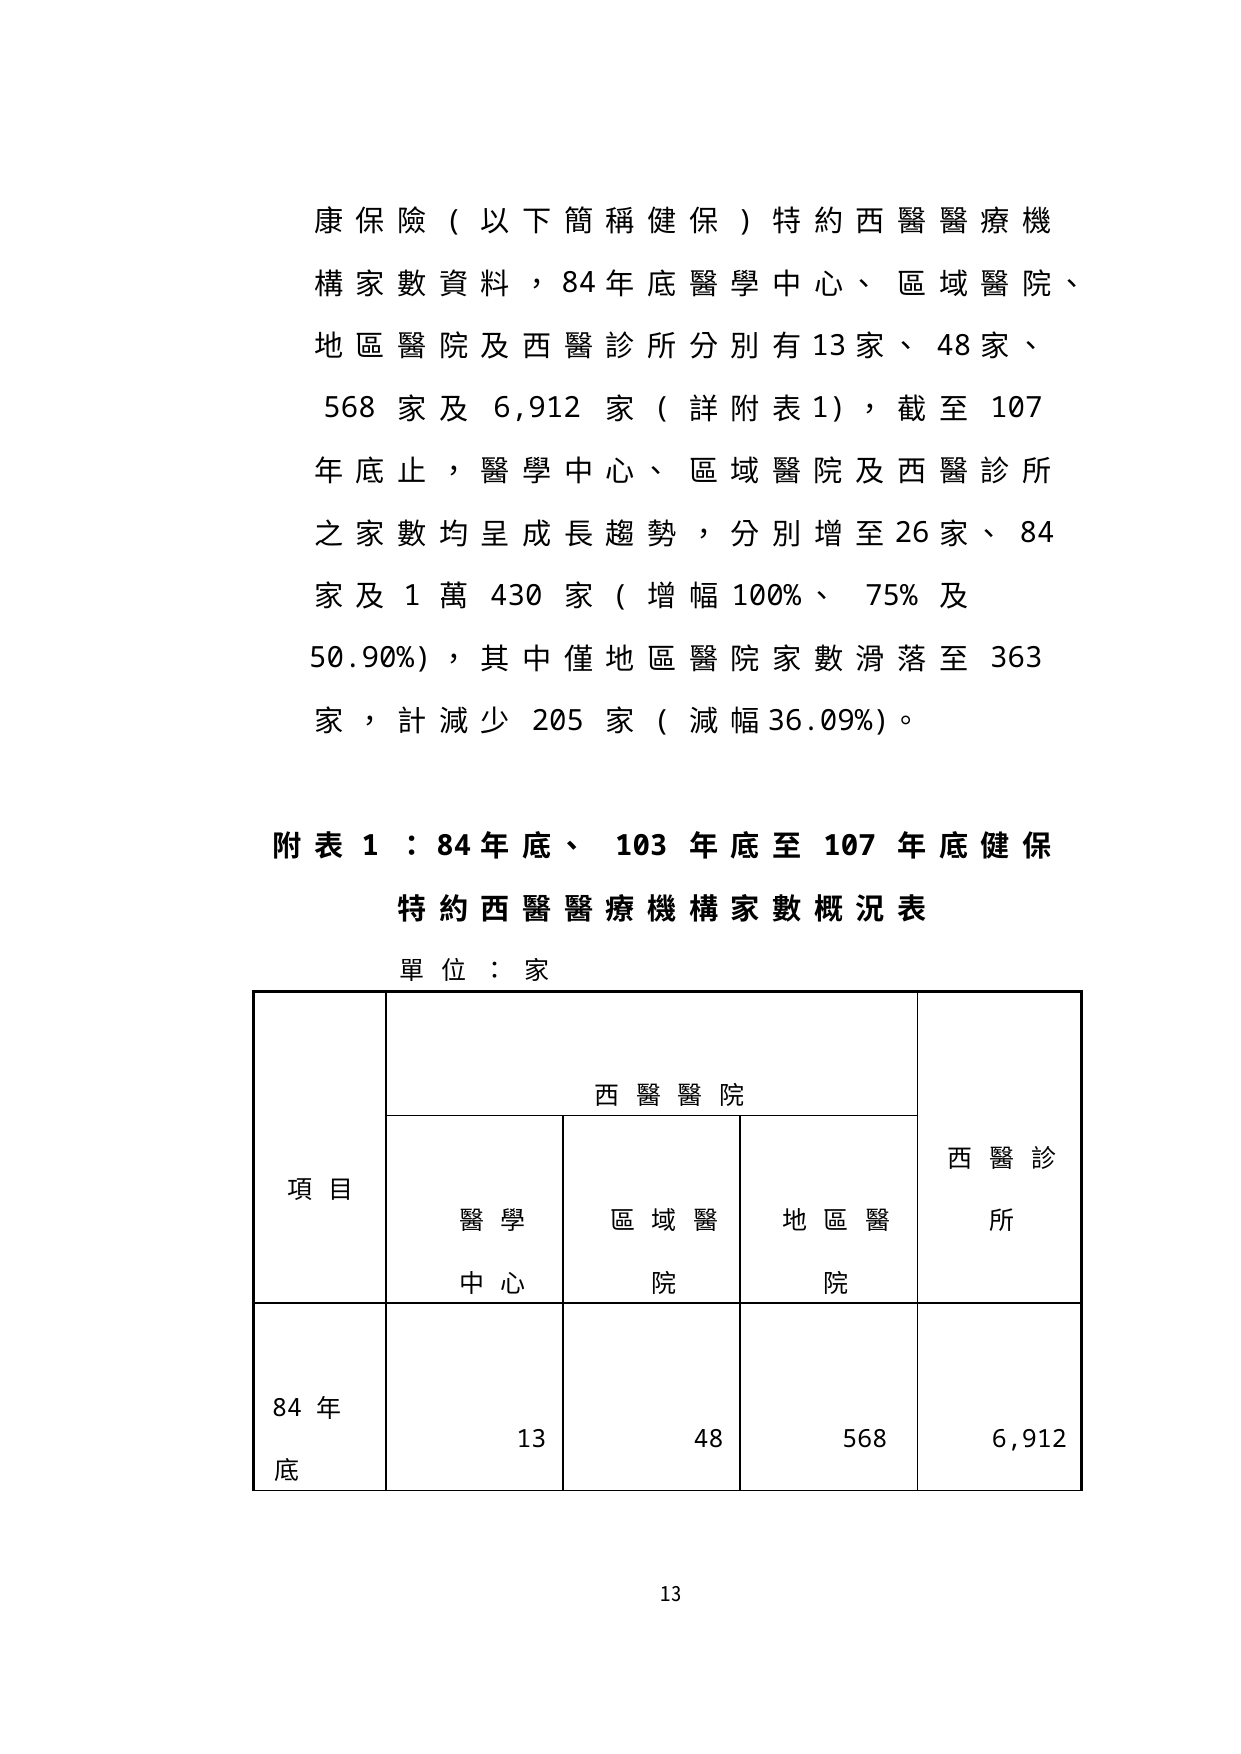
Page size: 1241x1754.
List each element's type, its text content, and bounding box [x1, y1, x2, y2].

table_cell 區域醫院 [564, 1116, 739, 1302]
table_header 西醫醫院 [387, 993, 917, 1115]
text 附表1：84年底、103年底至107年底健保特約西醫醫療機構家數概況表 單位：家 [240, 802, 1058, 990]
table_cell 6,912 [918, 1304, 1080, 1490]
table_cell 地區醫院 [741, 1116, 917, 1302]
table_header 項目 [255, 993, 385, 1302]
table_cell 84年底 [255, 1304, 385, 1490]
table_header 西醫診所 [918, 993, 1080, 1302]
table_cell 568 [741, 1304, 917, 1490]
text 按地區醫院之分布較醫學中心及區域醫院分散及深入社區，且多位於偏鄉或醫療資源較不足地區，其家數多寡攸關該等地區民眾之在地就醫權益。惟由歷年全民健康保險(以下簡稱健保)特約西醫醫療機構家數資料，84年底醫學中心、區域醫院、地區醫院及西醫診所分別有13家、48家、568家及6,912家(詳附表1)，截至107年底止，醫學中心、區域醫院及西醫診所之家數均呈成長趨勢，分別增至26家、84家及1萬430家(增幅100%、75%及50.90%)，其中僅地區醫院家數滑落至363家，計減少205家(減幅36.09%)。 [271, 177, 1058, 740]
table_cell 醫學中心 [387, 1116, 562, 1302]
table_cell 48 [564, 1304, 739, 1490]
table_cell 13 [387, 1304, 562, 1490]
